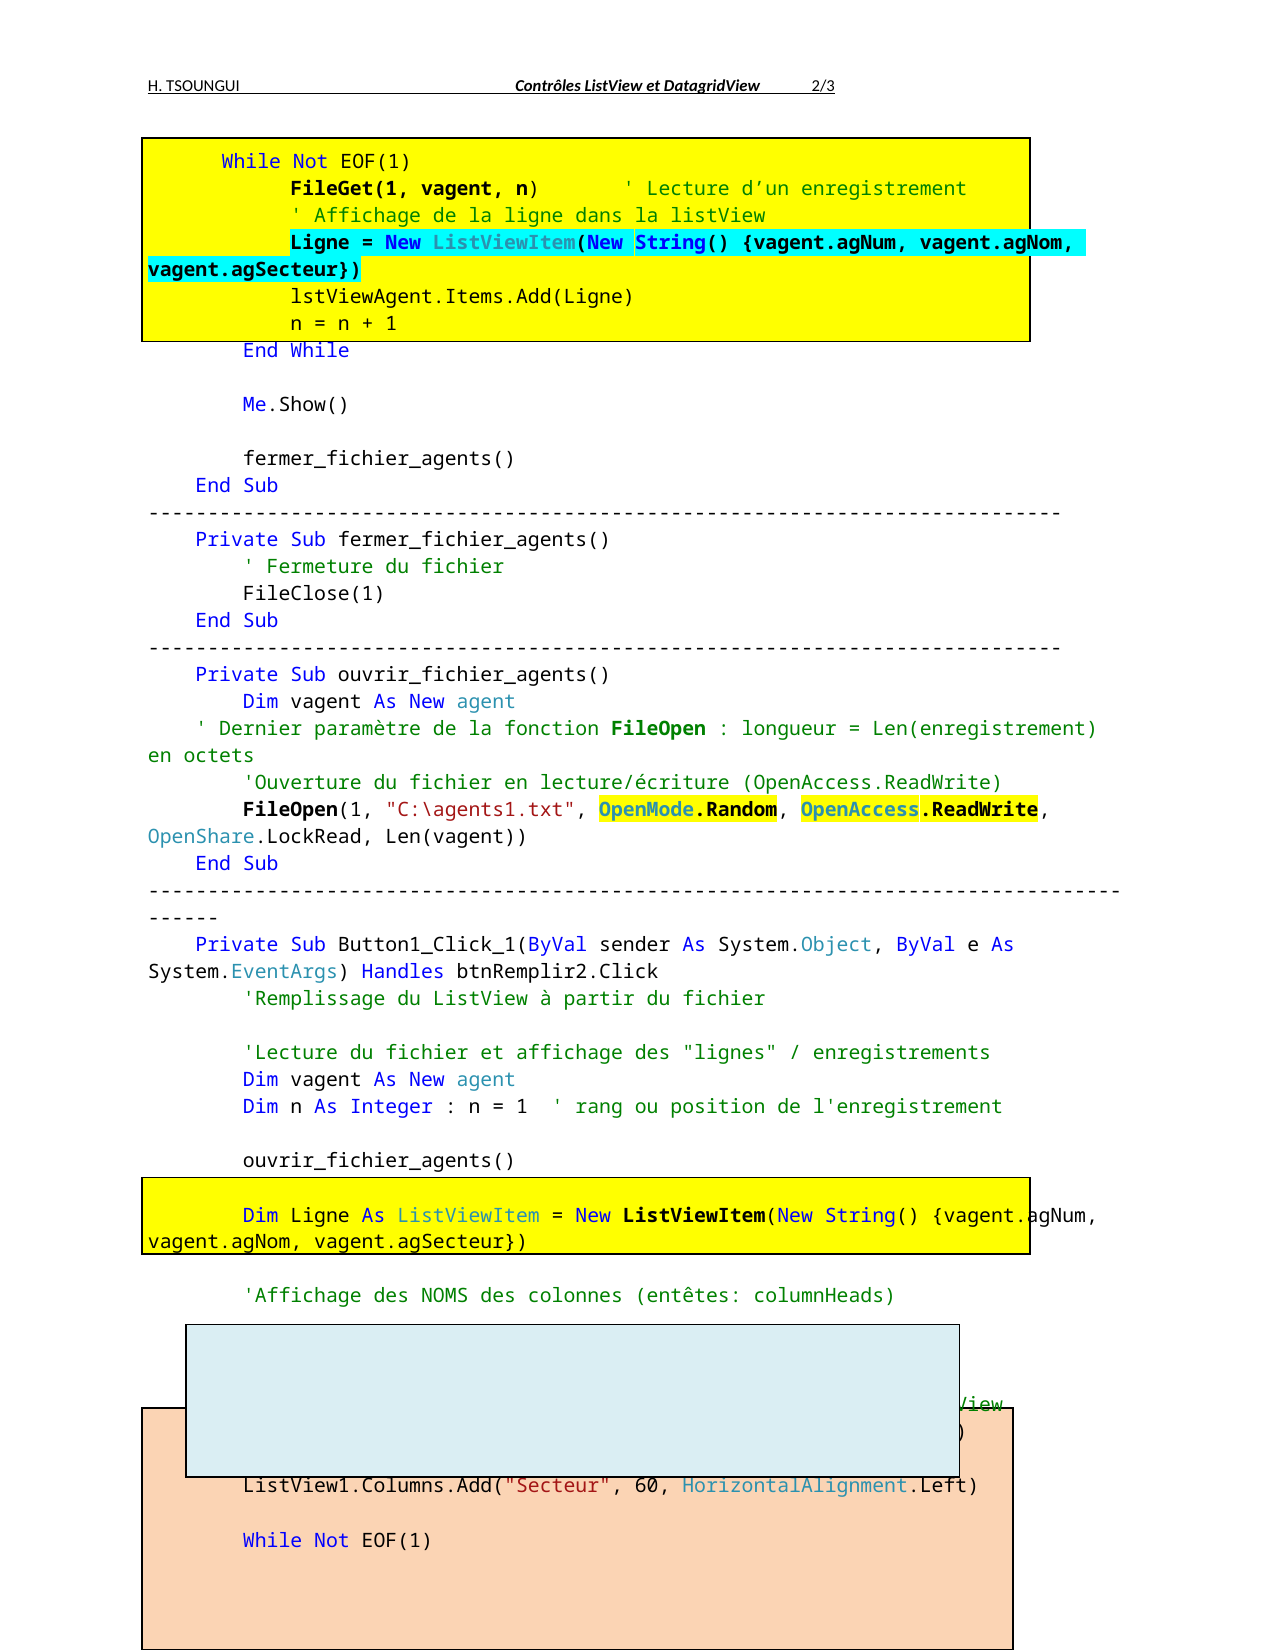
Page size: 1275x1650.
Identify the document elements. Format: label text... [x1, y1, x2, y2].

text Dim n As Integer : n = 1 ' rang ou position de l'enregistrement [148, 1092, 1127, 1119]
text Private Sub Button1_Click_1(ByVal sender As System.Object, ByVal e As System.EventArgs) Handles btnRemplir2.Click [148, 930, 1127, 984]
text FileOpen(1, "C:\agents1.txt", OpenMode.Random, OpenAccess.ReadWrite, OpenShare.LockRead, Len(vagent)) [148, 795, 1127, 849]
text FileGet(1, vagent, n) ' Lecture d’un enregistrement [1031, 174, 1127, 202]
text Private Sub fermer_fichier_agents() [148, 525, 1127, 552]
text lstViewAgent.GridLines = True ' On affiche la grille du lstView [960, 1391, 1127, 1418]
text ListView1.Columns.Add("Secteur", 60, HorizontalAlignment.Left) [1014, 1472, 1127, 1499]
text Private Sub ouvrir_fichier_agents() [148, 660, 1127, 687]
text ListView1.View = View.Details [960, 1337, 1127, 1364]
text fermer_fichier_agents() [148, 444, 1127, 471]
text Ligne = New ListViewItem(New String() {vagent.agNum, vagent.agNom, vagent.agSecteur}) [1031, 228, 1127, 282]
text FileClose(1) [148, 579, 1127, 606]
text ' Dernier paramètre de la fonction FileOpen : longueur = Len(enregistrement) en octets [148, 714, 1127, 768]
text ouvrir_fichier_agents() [148, 1146, 1127, 1173]
text Dim vagent As New agent [148, 687, 1127, 714]
text ---------------------------------------------------------------------------------------- [148, 876, 1127, 930]
text 'Affichage des NOMS des colonnes (entêtes: columnHeads) [148, 1282, 1127, 1309]
text ListView1.Columns.Add("Numéro", 60, HorizontalAlignment.Left) [1014, 1418, 1127, 1445]
text ----------------------------------------------------------------------------- [148, 633, 1127, 660]
text 'Remplissage du ListView à partir du fichier [148, 984, 1127, 1011]
text Me.Show() [148, 390, 1127, 417]
text lstViewAgent.Items.Add(Ligne) [1031, 282, 1127, 309]
text ListView1.Columns.Add("Nom", 90, HorizontalAlignment.Left) [1014, 1445, 1127, 1472]
text 'Lecture du fichier et affichage des "lignes" / enregistrements [148, 1038, 1127, 1065]
text ListView1.View = View.Details [148, 1337, 185, 1364]
text ----------------------------------------------------------------------------- [148, 498, 1127, 525]
text While Not EOF(1) [1014, 1527, 1127, 1554]
text End Sub [148, 471, 1127, 498]
text End Sub [148, 849, 1127, 876]
text 'Ouverture du fichier en lecture/écriture (OpenAccess.ReadWrite) [148, 768, 1127, 795]
text End Sub [148, 606, 1127, 633]
text While Not EOF(1) [1031, 148, 1127, 174]
text ' Affichage de la ligne dans la listView [1031, 202, 1127, 228]
text n = n + 1 [1031, 309, 1127, 336]
text End While [148, 336, 1127, 363]
text Dim vagent As New agent [148, 1065, 1127, 1092]
text Dim Ligne As ListViewItem = New ListViewItem(New String() {vagent.agNum, vagent.agNom, vagent.agSecteur}) [1031, 1201, 1127, 1255]
text ' Fermeture du fichier [148, 552, 1127, 579]
